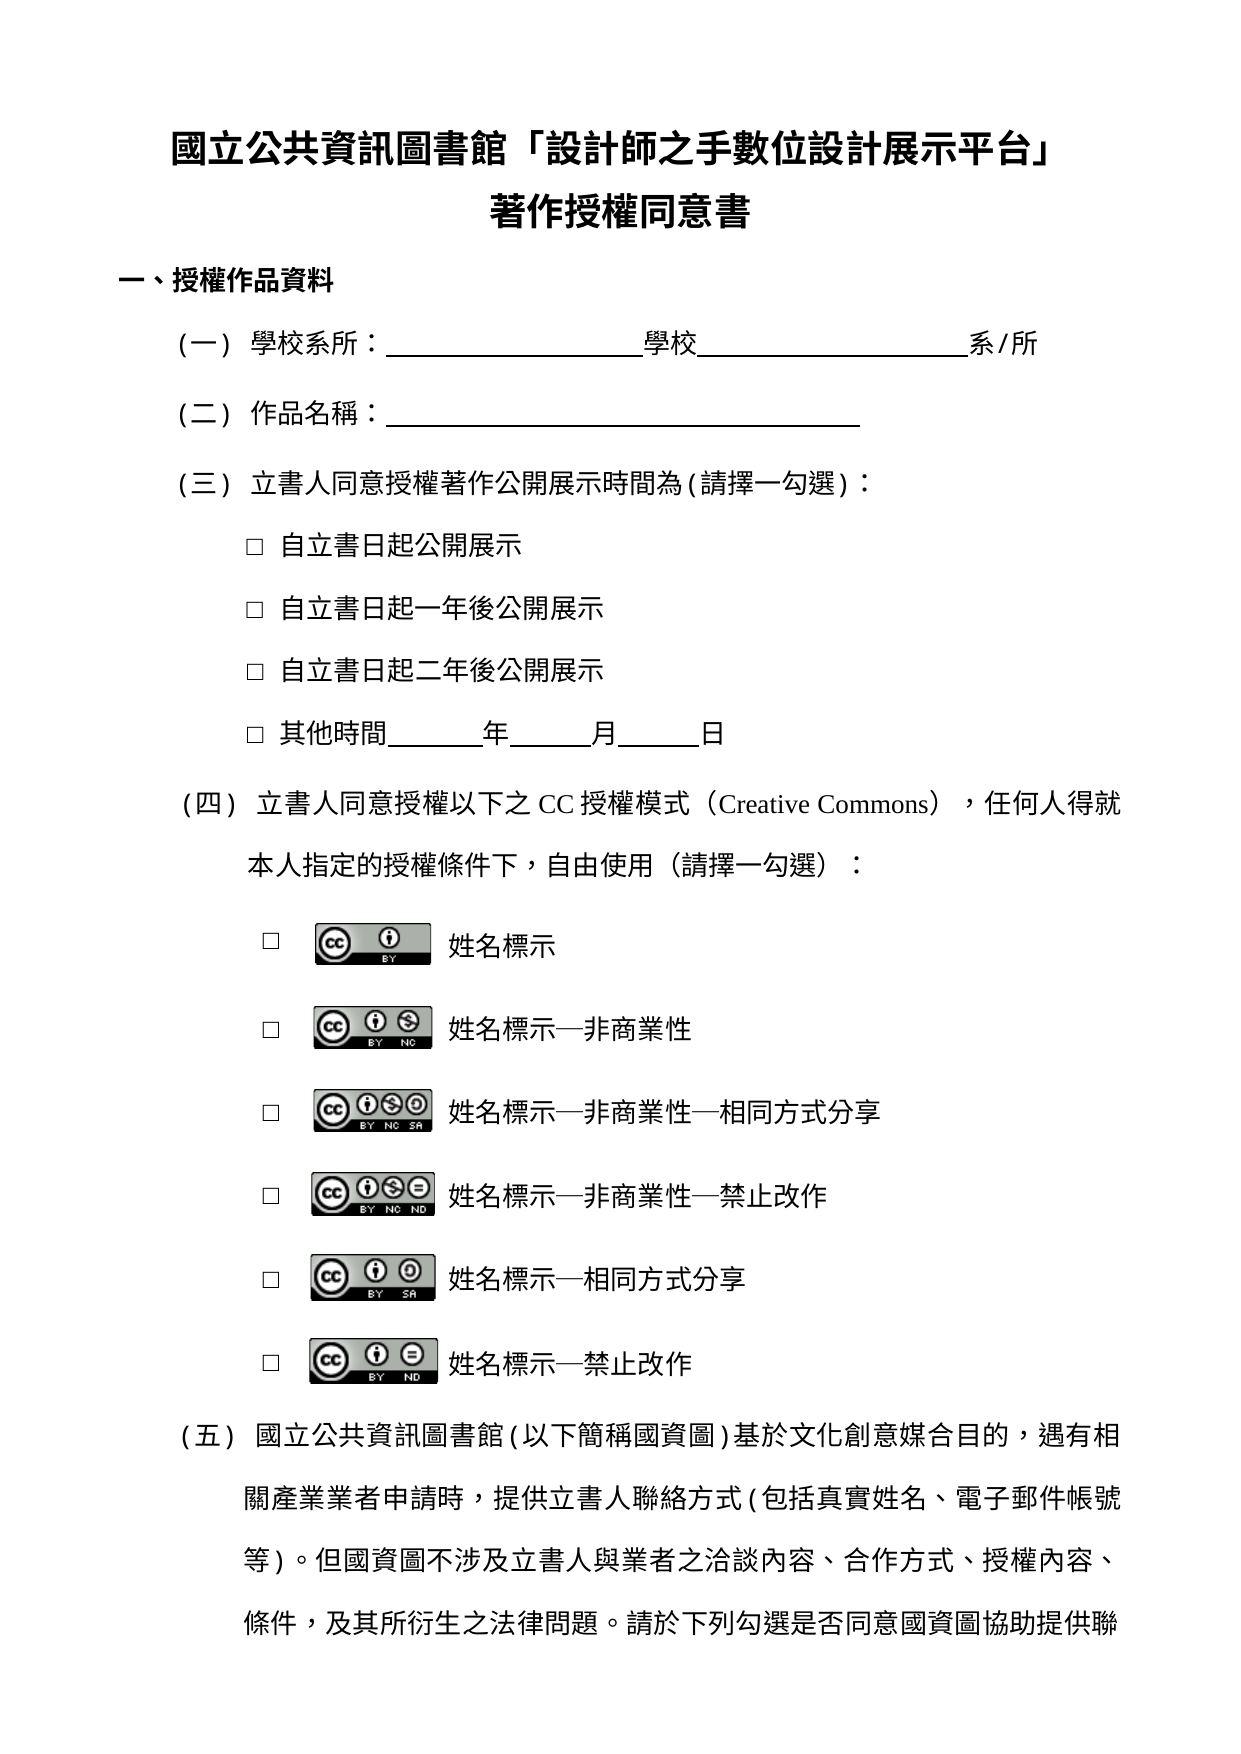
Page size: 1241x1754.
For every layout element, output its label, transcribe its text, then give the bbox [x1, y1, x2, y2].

table_cell □ [255, 1142, 298, 1225]
text (一) 學校系所： 學校 系/所 [174, 299, 1122, 362]
text □ 自立書日起公開展示 [246, 502, 1122, 564]
table_cell □ [255, 1309, 298, 1392]
text □ 其他時間 年 月 日 [239, 689, 1122, 752]
text (四) 立書人同意授權以下之CC授權模式（Creative Commons），任何人得就本人指定的授權條件下，自由使用（請擇一勾選）： [179, 759, 1122, 884]
text □ 自立書日起二年後公開展示 [239, 627, 1122, 689]
text (二) 作品名稱： [174, 369, 1122, 432]
text 國立公共資訊圖書館「設計師之手數位設計展示平台」 [118, 104, 1122, 167]
table_cell [298, 1309, 448, 1392]
table_cell [298, 1059, 448, 1142]
table_cell 姓名標示─相同方式分享 [448, 1225, 996, 1309]
text 一、授權作品資料 [118, 237, 1122, 299]
table_header [298, 892, 448, 975]
table_cell 姓名標示─非商業性─相同方式分享 [448, 1059, 996, 1142]
table_header 姓名標示 [448, 892, 996, 975]
table_cell [298, 1225, 448, 1309]
table_cell □ [255, 1059, 298, 1142]
table_cell 姓名標示─非商業性─禁止改作 [448, 1142, 996, 1225]
table_cell 姓名標示─禁止改作 [448, 1309, 996, 1392]
table_cell □ [255, 975, 298, 1059]
table_cell 姓名標示─非商業性 [448, 975, 996, 1059]
text 著作授權同意書 [118, 167, 1122, 229]
table_cell [298, 1142, 448, 1225]
table_cell [298, 975, 448, 1059]
table_header □ [255, 892, 298, 975]
text (三) 立書人同意授權著作公開展示時間為(請擇一勾選)： [174, 439, 1122, 502]
table_cell □ [255, 1225, 298, 1309]
text (五) 國立公共資訊圖書館(以下簡稱國資圖)基於文化創意媒合目的，遇有相關產業業者申請時，提供立書人聯絡方式(包括真實姓名、電子郵件帳號等)。但國資圖不涉及立書人與業者之洽談內容、合作方式、授權內容、條件，及其所衍生之法律問題。請於下列勾選是否同意國資圖協助提供聯 [177, 1392, 1122, 1642]
text □ 自立書日起一年後公開展示 [246, 564, 1122, 627]
